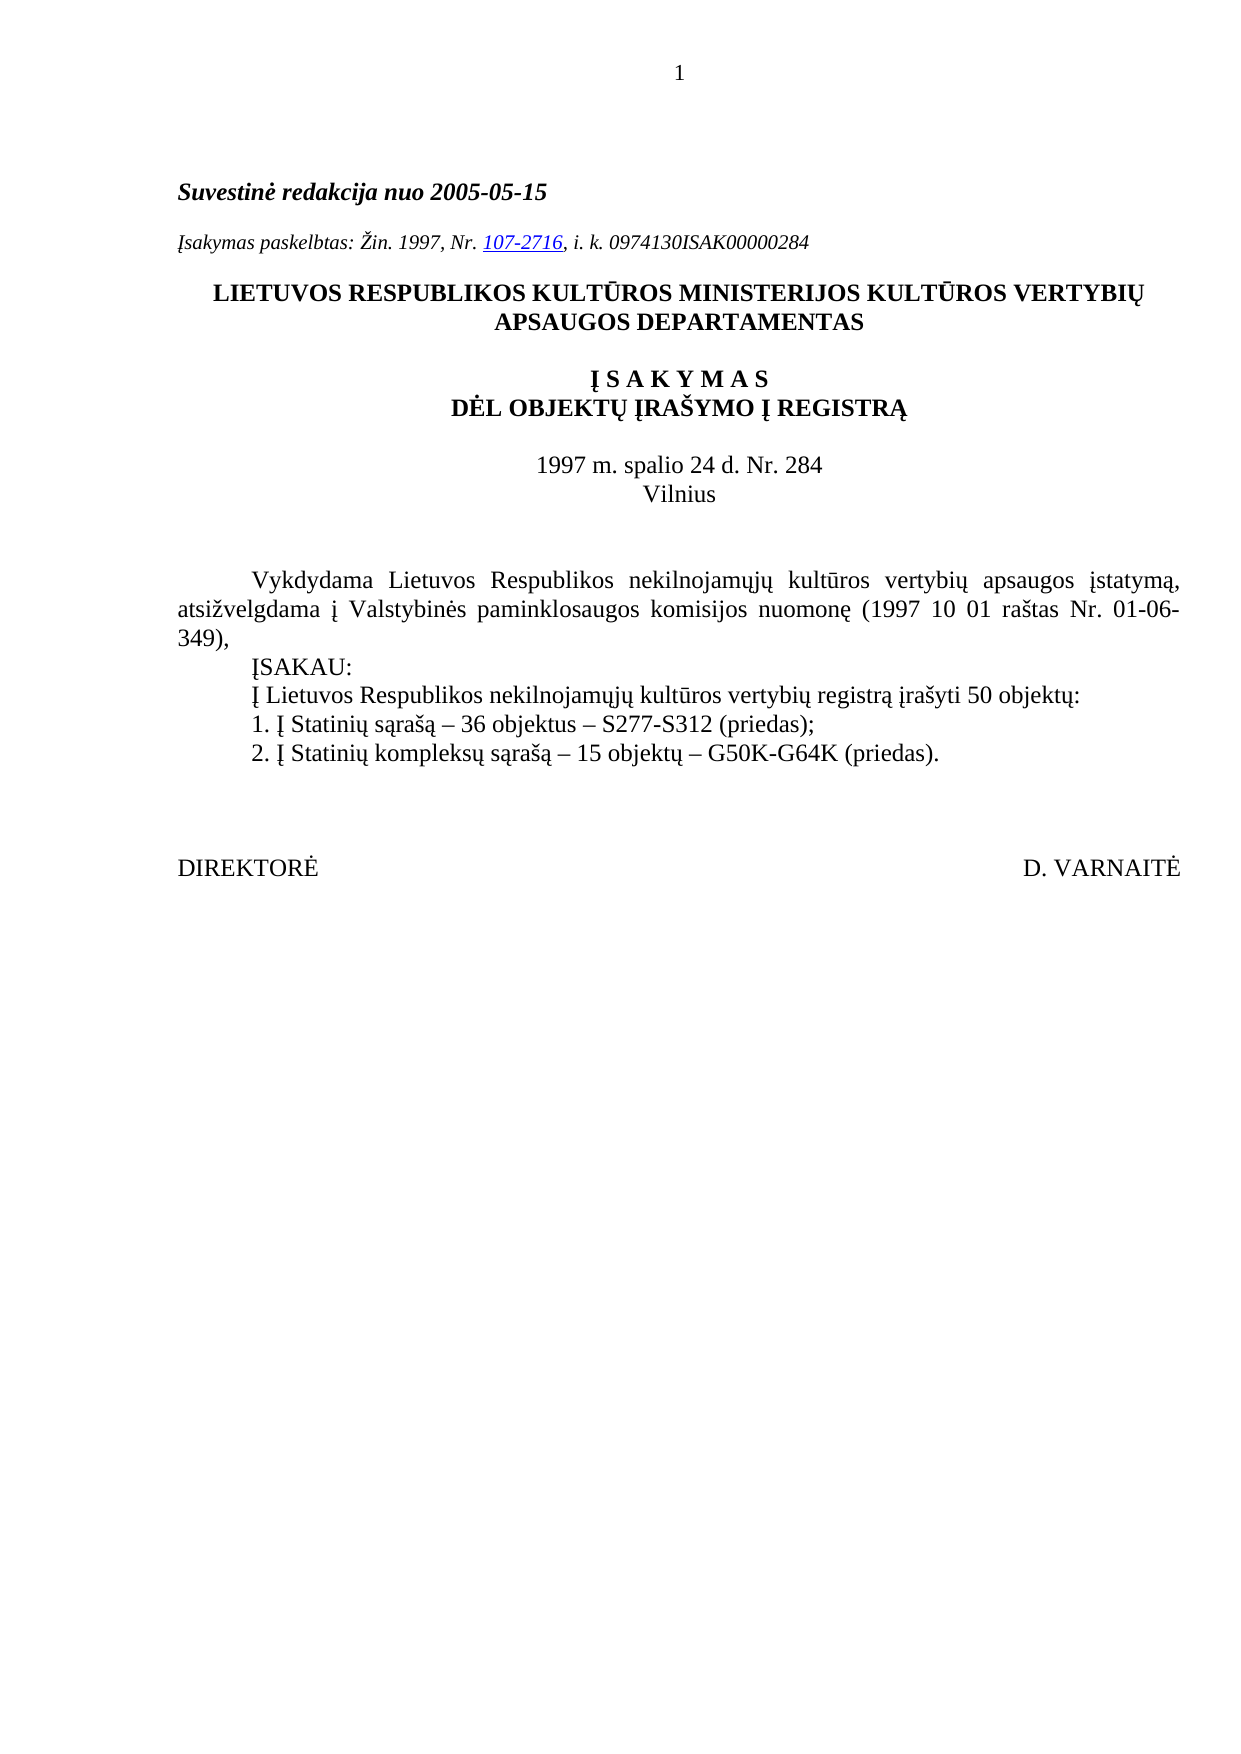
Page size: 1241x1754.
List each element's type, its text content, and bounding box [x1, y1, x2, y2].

text Vilnius [177, 479, 1181, 508]
text 1. Į Statinių sąrašą – 36 objektus – S277-S312 (priedas); [177, 709, 1181, 738]
text Vykdydama Lietuvos Respublikos nekilnojamųjų kultūros vertybių apsaugos įstatymą, atsižvelgdama į Valstybinės paminklosaugos komisijos nuomonę (1997 10 01 raštas Nr. 01-06-349), [177, 566, 1181, 652]
text DĖL OBJEKTŲ ĮRAŠYMO Į REGISTRĄ [177, 393, 1181, 422]
text Suvestinė redakcija nuo 2005-05-15 [177, 177, 1181, 206]
text DIREKTORĖ D. VARNAITĖ [177, 853, 1181, 882]
text 2. Į Statinių kompleksų sąrašą – 15 objektų – G50K-G64K (priedas). [177, 738, 1181, 767]
text ĮSAKAU: [177, 652, 1181, 681]
text Į Lietuvos Respublikos nekilnojamųjų kultūros vertybių registrą įrašyti 50 objektų: [177, 681, 1181, 709]
text 1997 m. spalio 24 d. Nr. 284 [177, 451, 1181, 479]
text Įsakymas paskelbtas: Žin. 1997, Nr. 107-2716, i. k. 0974130ISAK00000284 [177, 230, 1181, 254]
text Į S A K Y M A S [177, 364, 1181, 393]
text LIETUVOS RESPUBLIKOS KULTŪROS MINISTERIJOS KULTŪROS VERTYBIŲ APSAUGOS DEPARTAMENTAS [177, 278, 1181, 336]
